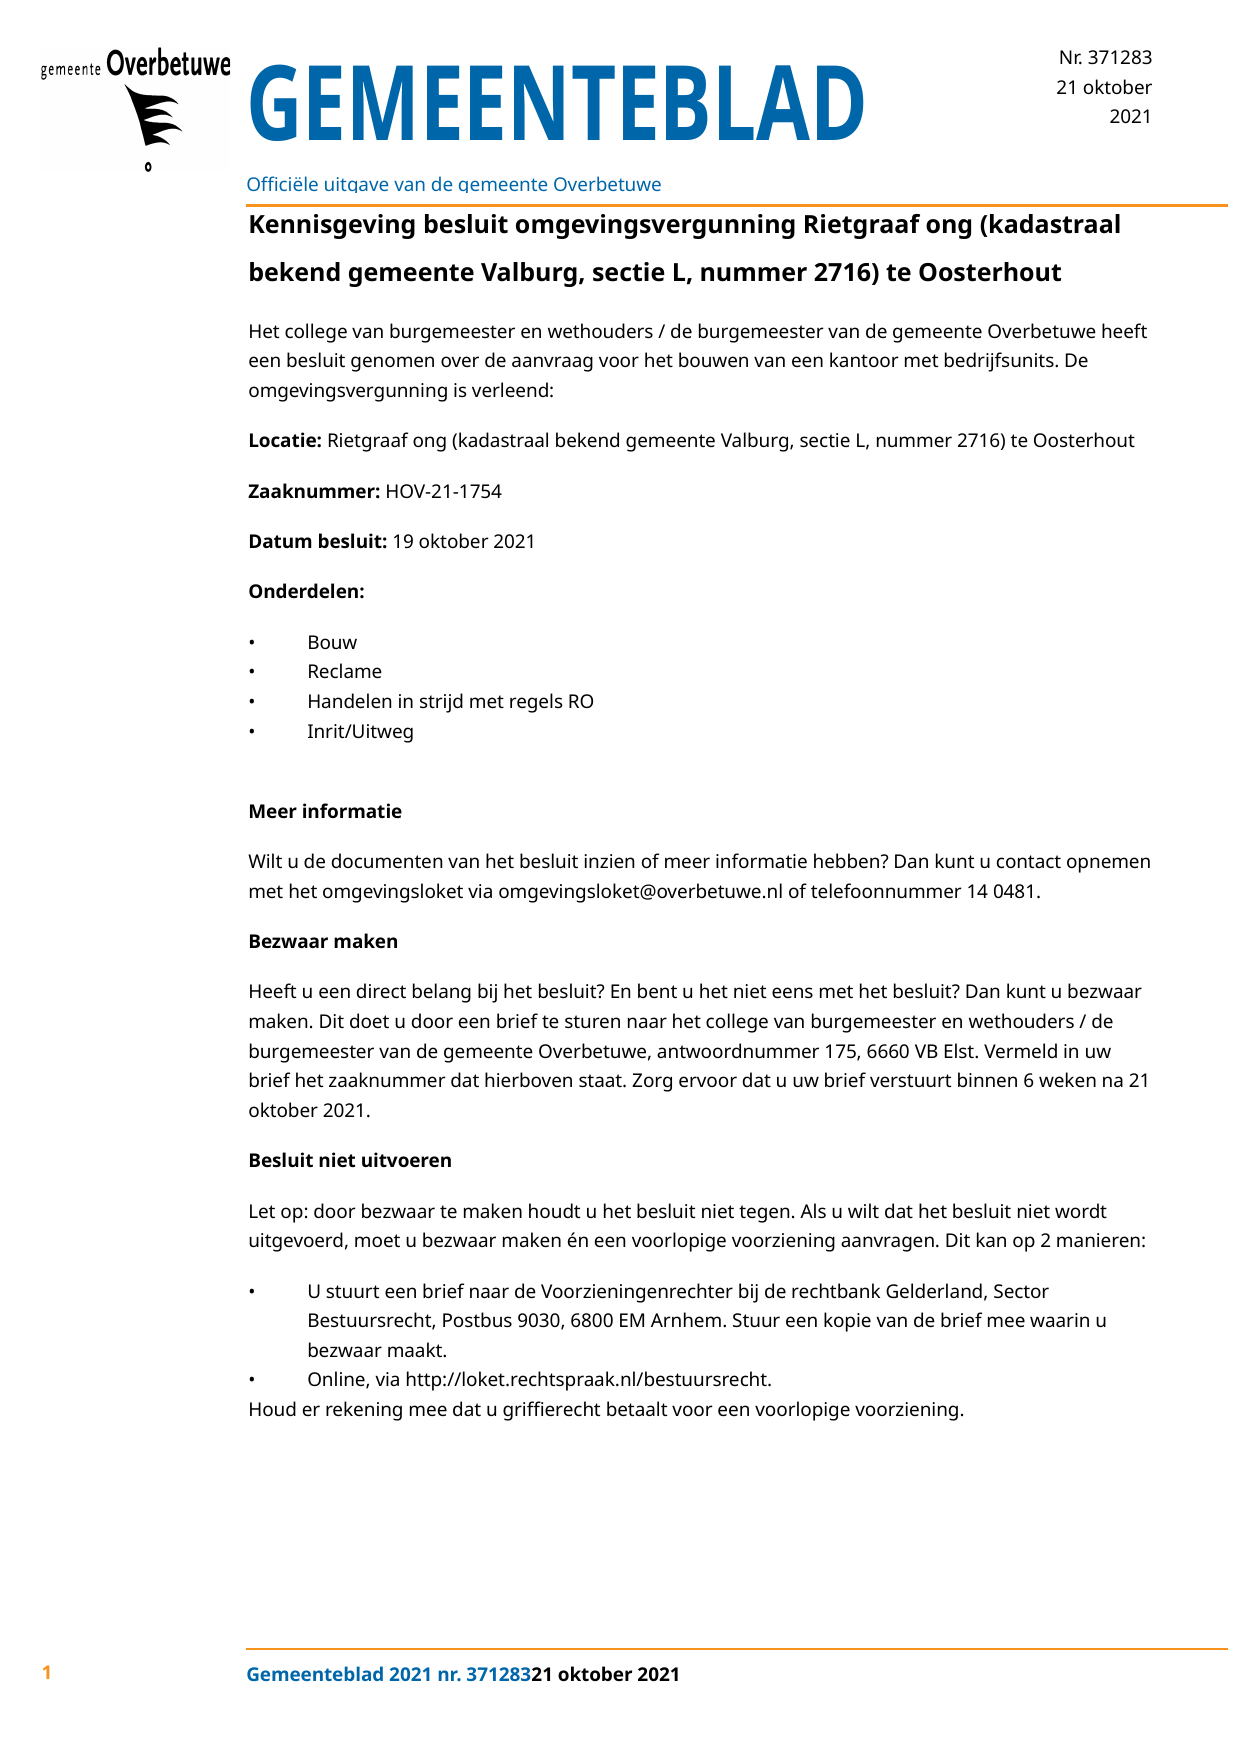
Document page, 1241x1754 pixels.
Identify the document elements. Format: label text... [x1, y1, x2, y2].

list Inrit/Uitweg [248, 718, 1152, 744]
list U stuurt een brief naar de Voorzieningenrechter bij de rechtbank Gelderland, Sector Bestuursrecht, Postbus 9030, 6800 EM Arnhem. Stuur een kopie van de brief mee waarin u bezwaar maakt. [248, 1278, 1152, 1363]
text Datum besluit: 19 oktober 2021 [248, 528, 1152, 554]
list Bouw [248, 629, 1152, 655]
text Bezwaar maken [248, 928, 1152, 954]
text Kennisgeving besluit omgevingsvergunning Rietgraaf ong (kadastraal bekend gemeente Valburg, sectie L, nummer 2716) te Oosterhout [248, 207, 1152, 288]
text Besluit niet uitvoeren [248, 1147, 1152, 1173]
text Onderdelen: [248, 579, 1152, 604]
list Reclame [248, 659, 1152, 684]
text Wilt u de documenten van het besluit inzien of meer informatie hebben? Dan kunt u contact opnemen met het omgevingsloket via omgevingsloket@overbetuwe.nl of telefoonnummer 14 0481. [248, 848, 1152, 904]
text Houd er rekening mee dat u griffierecht betaalt voor een voorlopige voorziening. [248, 1396, 1152, 1422]
picture [41, 47, 231, 172]
list Online, via http://loket.rechtspraak.nl/bestuursrecht. [248, 1367, 1152, 1392]
text Let op: door bezwaar te maken houdt u het besluit niet tegen. Als u wilt dat het besluit niet wordt uitgevoerd, moet u bezwaar maken én een voorlopige voorziening aanvragen. Dit kan op 2 manieren: [248, 1198, 1152, 1253]
text Locatie: Rietgraaf ong (kadastraal bekend gemeente Valburg, sectie L, nummer 2716) te Oosterhout [248, 427, 1152, 453]
text Het college van burgemeester en wethouders / de burgemeester van de gemeente Overbetuwe heeft een besluit genomen over de aanvraag voor het bouwen van een kantoor met bedrijfsunits. De omgevingsvergunning is verleend: [248, 318, 1152, 403]
text Zaaknummer: HOV-21-1754 [248, 478, 1152, 504]
text Meer informatie [248, 798, 1152, 824]
text Heeft u een direct belang bij het besluit? En bent u het niet eens met het besluit? Dan kunt u bezwaar maken. Dit doet u door een brief te sturen naar het college van burgemeester en wethouders / de burgemeester van de gemeente Overbetuwe, antwoordnummer 175, 6660 VB Elst. Vermeld in uw brief het zaaknummer dat hierboven staat. Zorg ervoor dat u uw brief verstuurt binnen 6 weken na 21 oktober 2021. [248, 979, 1152, 1123]
list Handelen in strijd met regels RO [248, 688, 1152, 714]
